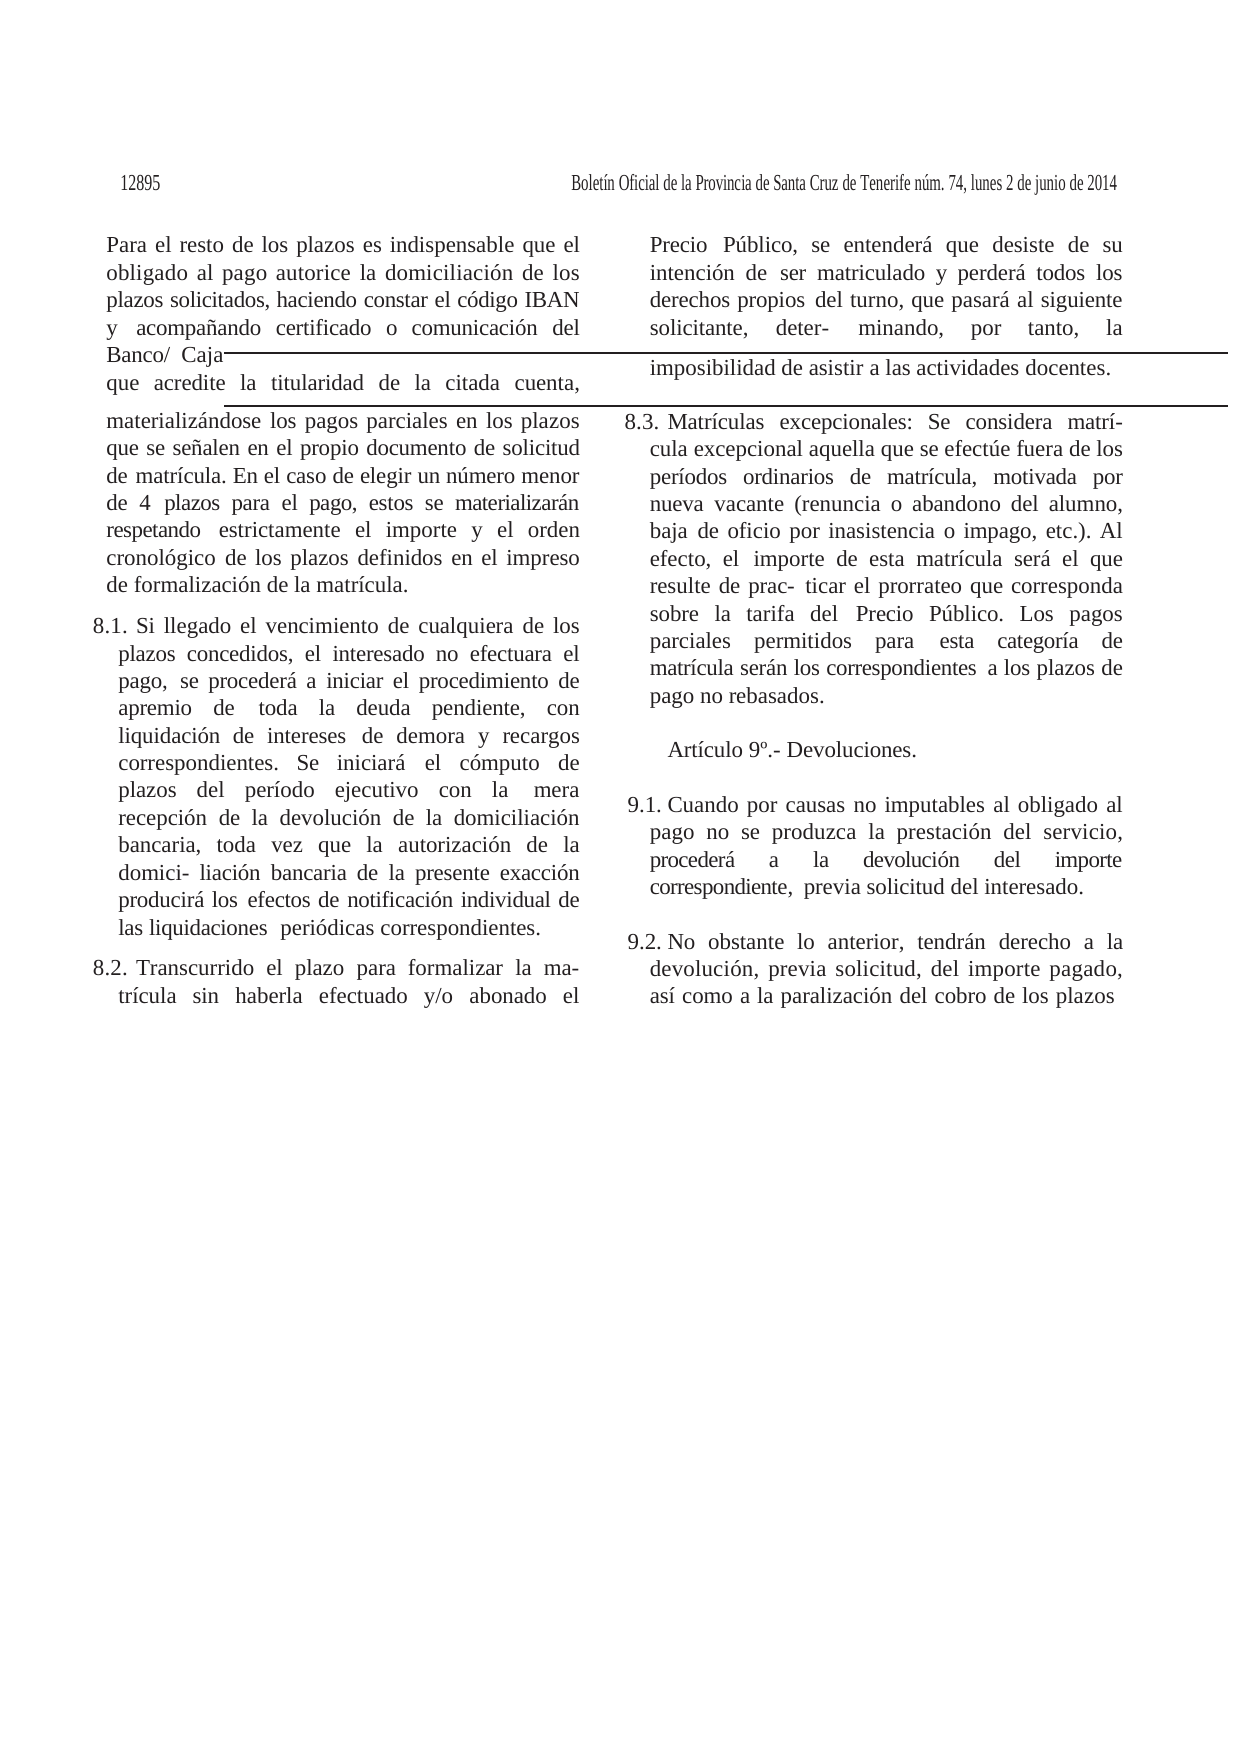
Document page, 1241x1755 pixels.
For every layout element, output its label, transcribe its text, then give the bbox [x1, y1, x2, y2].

list No obstante lo anterior, tendrán derecho a la devolución, previa solicitud, del importe pagado, así como a la paralización del cobro de los plazos [638, 928, 1123, 1009]
list Transcurrido el plazo para formalizar la ma- trícula sin haberla efectuado y/o abonado el Precio Público, se entenderá que desiste de su intención de ser matriculado y perderá todos los derechos propios del turno, que pasará al siguiente solicitante, deter- minando, por tanto, la imposibilidad de asistir a las actividades docentes. [106, 954, 579, 1008]
list Matrículas excepcionales: Se considera matrí- cula excepcional aquella que se efectúe fuera de los períodos ordinarios de matrícula, motivada por nueva vacante (renuncia o abandono del alumno, baja de oficio por inasistencia o impago, etc.). Al efecto, el importe de esta matrícula será el que resulte de prac- ticar el prorrateo que corresponda sobre la tarifa del Precio Público. Los pagos parciales permitidos para esta categoría de matrícula serán los correspondientes a los plazos de pago no rebasados. [638, 407, 1123, 708]
list Transcurrido el plazo para formalizar la ma- trícula sin haberla efectuado y/o abonado el Precio Público, se entenderá que desiste de su intención de ser matriculado y perderá todos los derechos propios del turno, que pasará al siguiente solicitante, deter- minando, por tanto, la imposibilidad de asistir a las actividades docentes. [638, 354, 1123, 380]
list Cuando por causas no imputables al obligado al pago no se produzca la prestación del servicio, procederá a la devolución del importe correspondiente, previa solicitud del interesado. [638, 791, 1123, 899]
text Artículo 9º.- Devoluciones. [667, 736, 1134, 763]
list Si llegado el vencimiento de cualquiera de los plazos concedidos, el interesado no efectuara el pago, se procederá a iniciar el procedimiento de apremio de toda la deuda pendiente, con liquidación de intereses de demora y recargos correspondientes. Se iniciará el cómputo de plazos del período ejecutivo con la mera recepción de la devolución de la domiciliación bancaria, toda vez que la autorización de la domici- liación bancaria de la presente exacción producirá los efectos de notificación individual de las liquidaciones periódicas correspondientes. [106, 612, 580, 940]
text Para el resto de los plazos es indispensable que el obligado al pago autorice la domiciliación de los plazos solicitados, haciendo constar el código IBAN y acompañando certificado o comunicación del Banco/ Caja que acredite la titularidad de la citada cuenta, materializándose los pagos parciales en los plazos que se señalen en el propio documento de solicitud de matrícula. En el caso de elegir un número menor de 4 plazos para el pago, estos se materializarán respetando estrictamente el importe y el orden cronológico de los plazos definidos en el impreso de formalización de la matrícula. [106, 232, 580, 598]
list Transcurrido el plazo para formalizar la ma- trícula sin haberla efectuado y/o abonado el Precio Público, se entenderá que desiste de su intención de ser matriculado y perderá todos los derechos propios del turno, que pasará al siguiente solicitante, deter- minando, por tanto, la imposibilidad de asistir a las actividades docentes. [638, 232, 1123, 352]
